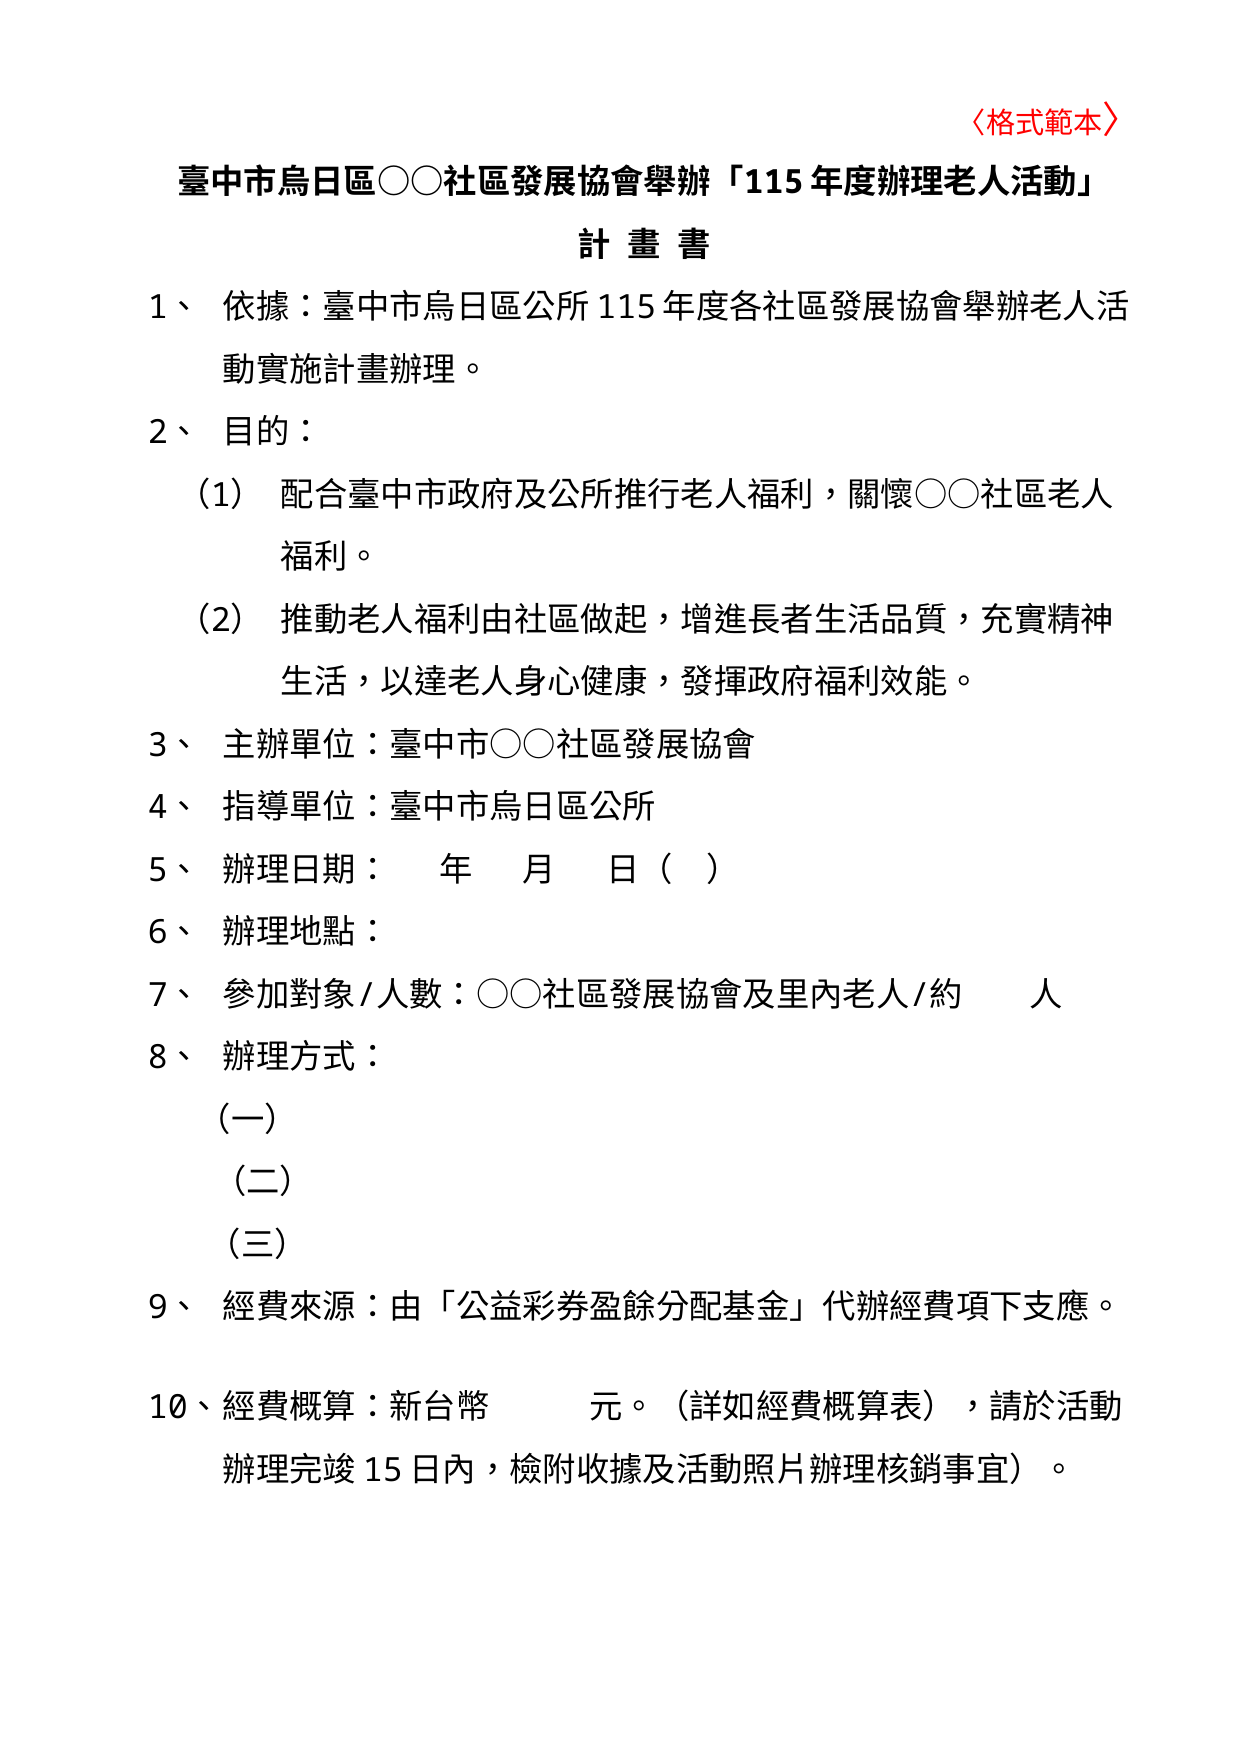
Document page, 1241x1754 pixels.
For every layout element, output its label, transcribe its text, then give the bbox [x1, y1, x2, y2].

list 依據：臺中市烏日區公所115年度各社區發展協會舉辦老人活動實施計畫辦理。 [148, 263, 1140, 388]
list 目的： [148, 388, 1140, 450]
text 臺中市烏日區○○社區發展協會舉辦「115年度辦理老人活動」 [148, 138, 1140, 200]
text （一） [198, 1075, 1140, 1138]
list 推動老人福利由社區做起，增進長者生活品質，充實精神生活，以達老人身心健康，發揮政府福利效能。 [177, 575, 1140, 700]
list 經費來源：由「公益彩券盈餘分配基金」代辦經費項下支應。 [148, 1263, 1140, 1325]
text 〈格式範本〉 [148, 75, 1140, 138]
list 辦理日期： 年 月 日（ ） [148, 825, 1140, 888]
list 參加對象/人數：○○社區發展協會及里內老人/約 人 [148, 950, 1140, 1013]
text 計 畫 書 [148, 200, 1140, 263]
list 辦理方式： [148, 1013, 1140, 1075]
list 主辦單位：臺中市○○社區發展協會 [148, 700, 1140, 763]
list 配合臺中市政府及公所推行老人福利，關懷○○社區老人 福利。 [177, 450, 1140, 575]
list 辦理地點： [148, 888, 1140, 950]
text （二） [133, 1138, 1140, 1200]
list 指導單位：臺中市烏日區公所 [148, 763, 1140, 825]
list 經費概算：新台幣 元。（詳如經費概算表），請於活動辦理完竣15日內，檢附收據及活動照片辦理核銷事宜）。 [148, 1363, 1140, 1488]
text （三） [148, 1200, 1140, 1263]
